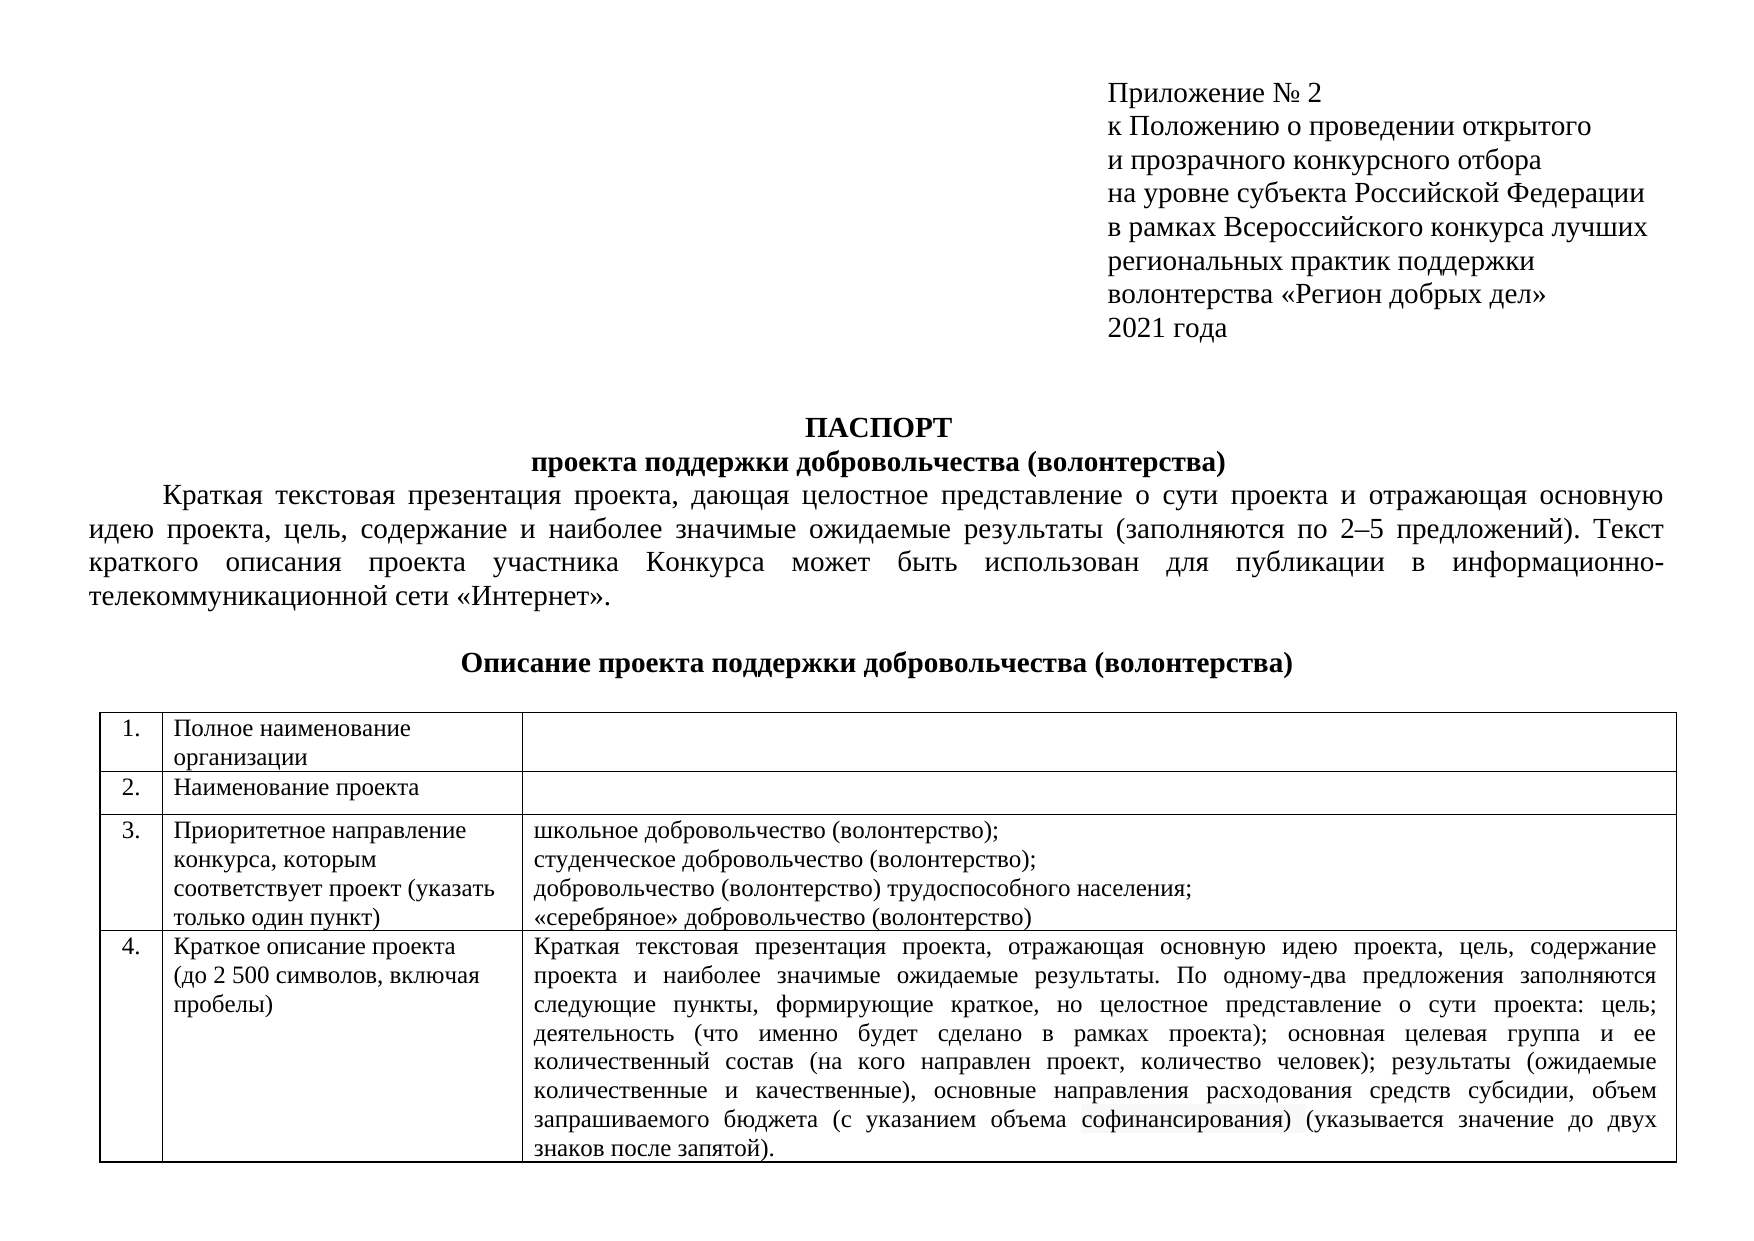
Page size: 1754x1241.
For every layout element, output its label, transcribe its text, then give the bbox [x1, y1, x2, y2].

table_cell [523, 772, 1676, 814]
table_cell Краткое описание проекта (до 2 500 символов, включая пробелы) [163, 931, 522, 1161]
text Паспорт [89, 410, 1668, 444]
table_cell Приоритетное направление конкурса, которым соответствует проект (указать только один пункт) [163, 815, 522, 930]
table_cell школьное добровольчество (волонтерство); студенческое добровольчество (волонтерство); добровольчество (волонтерство) трудоспособного населения; «серебряное» добровольчество (волонтерство) [523, 815, 1676, 930]
table_cell 2. [101, 772, 162, 814]
table_header Полное наименование организации [163, 713, 522, 771]
table_cell Наименование проекта [163, 772, 522, 814]
text проекта поддержки добровольчества (волонтерства) [89, 444, 1668, 477]
table_cell 3. [101, 815, 162, 930]
text Описание проекта поддержки добровольчества (волонтерства) [89, 645, 1665, 679]
table_header [523, 713, 1676, 771]
table_cell 4. [101, 931, 162, 1161]
table_header 1. [101, 713, 162, 771]
text Краткая текстовая презентация проекта, дающая целостное представление о сути проекта и отражающая основную идею проекта, цель, содержание и наиболее значимые ожидаемые результаты (заполняются по 2–5 предложений). Текст краткого описания проекта участника Конкурса может быть использован для публикации в информационно-телекоммуникационной сети «Интернет». [89, 477, 1665, 612]
text к Положению о проведении открытого и прозрачного конкурсного отбора на уровне субъекта Российской Федерации в рамках Всероссийского конкурса лучших региональных практик поддержки волонтерства «Регион добрых дел» 2021 года [1107, 108, 1665, 343]
table_cell Краткая текстовая презентация проекта, отражающая основную идею проекта, цель, содержание проекта и наиболее значимые ожидаемые результаты. По одному-два предложения заполняются следующие пункты, формирующие краткое, но целостное представление о сути проекта: цель; деятельность (что именно будет сделано в рамках проекта); основная целевая группа и ее количественный состав (на кого направлен проект, количество человек); результаты (ожидаемые количественные и качественные), основные направления расходования средств субсидии, объем запрашиваемого бюджета (с указанием объема софинансирования) (указывается значение до двух знаков после запятой). [523, 931, 1676, 1161]
text Приложение № 2 [1107, 75, 1665, 108]
